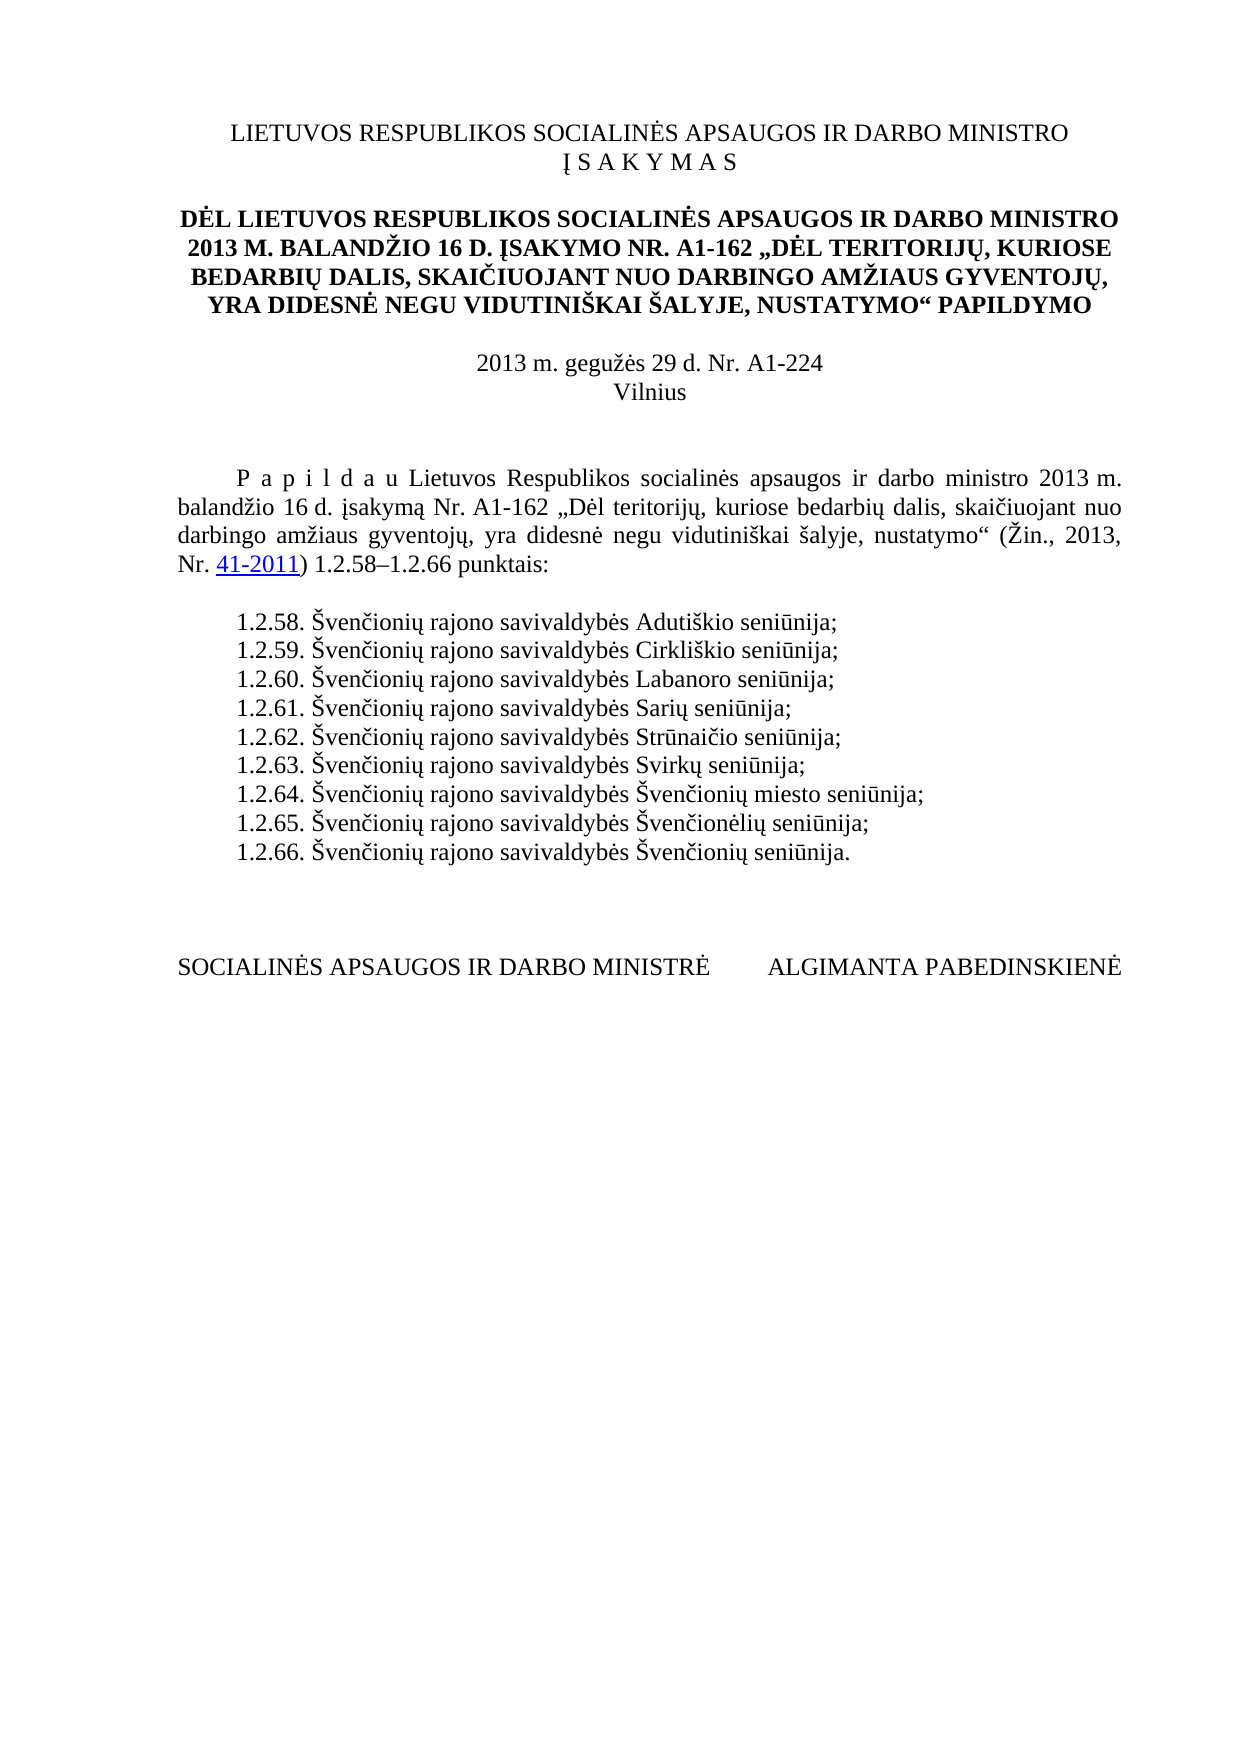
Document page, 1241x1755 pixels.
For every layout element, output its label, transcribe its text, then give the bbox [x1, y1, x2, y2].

text P a p i l d a u Lietuvos Respublikos socialinės apsaugos ir darbo ministro 2013 m. balandžio 16 d. įsakymą Nr. A1-162 „Dėl teritorijų, kuriose bedarbių dalis, skaičiuojant nuo darbingo amžiaus gyventojų, yra didesnė negu vidutiniškai šalyje, nustatymo“ (Žin., 2013, Nr. 41-2011) 1.2.58–1.2.66 punktais: [177, 463, 1122, 578]
text 1.2.61. Švenčionių rajono savivaldybės Sarių seniūnija; [177, 693, 1122, 722]
text Socialinės apsaugos ir darbo ministrė Algimanta Pabedinskienė [177, 952, 1122, 981]
text 1.2.63. Švenčionių rajono savivaldybės Svirkų seniūnija; [177, 751, 1122, 779]
text 1.2.66. Švenčionių rajono savivaldybės Švenčionių seniūnija. [177, 837, 1122, 866]
text DĖL lietuvos respublikos socialinės apsaugos ir darbo ministro 2013 M. balandžio 16 d. įsakymo Nr. A1-162 „DĖL teritorijų, kuriose bedarbių dalis, skaičiuojant nuo darbingo amžiaus gyventojų, yra didesnė negu vidutiniškai šalyje, nustatymo“ papildymo [177, 204, 1122, 319]
text 1.2.59. Švenčionių rajono savivaldybės Cirkliškio seniūnija; [177, 636, 1122, 664]
text 1.2.65. Švenčionių rajono savivaldybės Švenčionėlių seniūnija; [177, 808, 1122, 837]
text Vilnius [177, 377, 1122, 406]
text 1.2.62. Švenčionių rajono savivaldybės Strūnaičio seniūnija; [177, 722, 1122, 751]
text 1.2.58. Švenčionių rajono savivaldybės Adutiškio seniūnija; [177, 607, 1122, 636]
text LIETUVOS RESPUBLIKOS SOCIALINĖS APSAUGOS IR DARBO MINISTRO [177, 118, 1122, 147]
text 1.2.64. Švenčionių rajono savivaldybės Švenčionių miesto seniūnija; [177, 779, 1122, 808]
text Į S A K Y M A S [177, 147, 1122, 176]
text 2013 m. gegužės 29 d. Nr. A1-224 [177, 348, 1122, 377]
text 1.2.60. Švenčionių rajono savivaldybės Labanoro seniūnija; [177, 664, 1122, 693]
